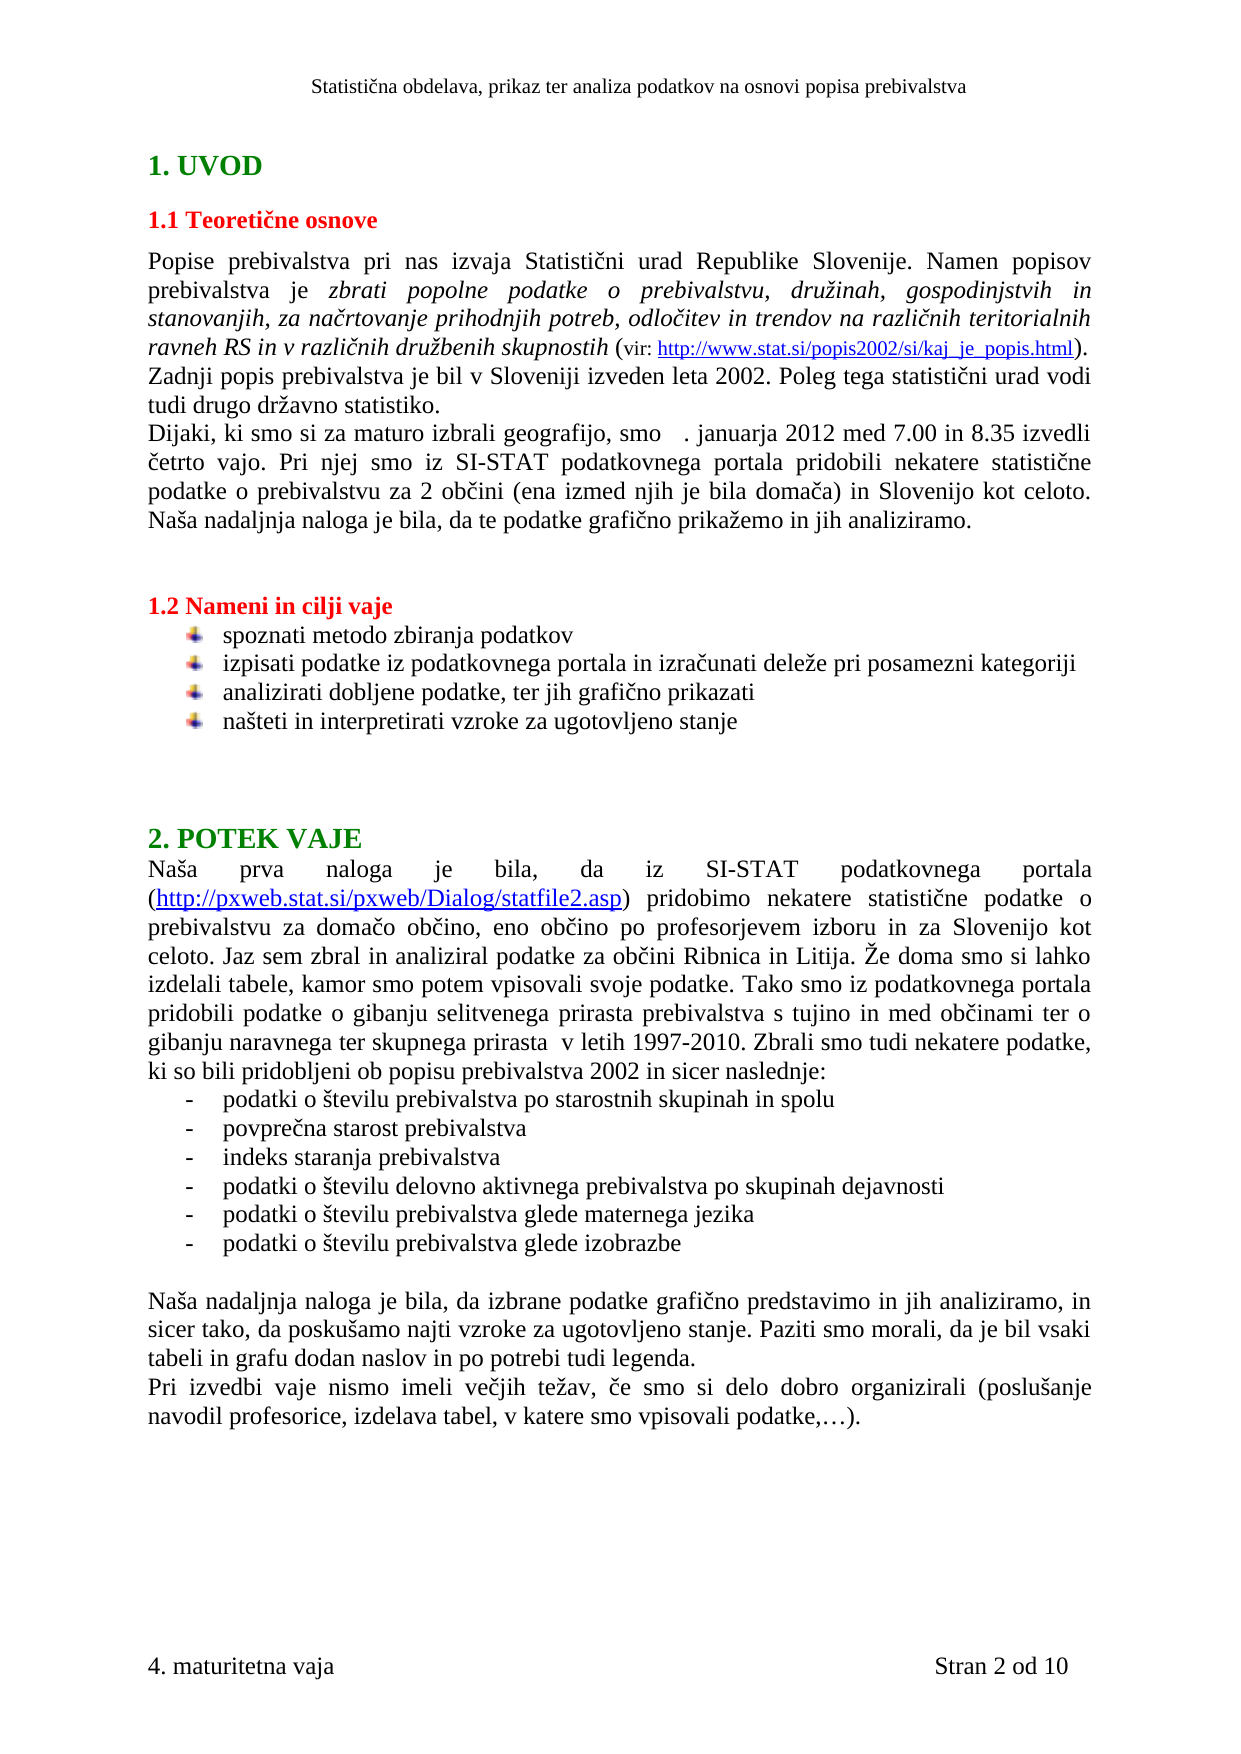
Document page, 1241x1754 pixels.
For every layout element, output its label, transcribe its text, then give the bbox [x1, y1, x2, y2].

text Naša nadaljnja naloga je bila, da izbrane podatke grafično predstavimo in jih analiziramo, in sicer tako, da poskušamo najti vzroke za ugotovljeno stanje. Paziti smo morali, da je bil vsaki tabeli in grafu dodan naslov in po potrebi tudi legenda. [148, 1286, 1093, 1372]
picture [186, 654, 203, 671]
list indeks staranja prebivalstva [185, 1142, 1093, 1171]
list podatki o številu delovno aktivnega prebivalstva po skupinah dejavnosti [185, 1171, 1093, 1199]
text Naša prva naloga je bila, da iz SI-STAT podatkovnega portala (http://pxweb.stat.si/pxweb/Dialog/statfile2.asp) pridobimo nekatere statistične podatke o prebivalstvu za domačo občino, eno občino po profesorjevem izboru in za Slovenijo kot celoto. Jaz sem zbral in analiziral podatke za občini Ribnica in Litija. Že doma smo si lahko izdelali tabele, kamor smo potem vpisovali svoje podatke. Tako smo iz podatkovnega portala pridobili podatke o gibanju selitvenega prirasta prebivalstva s tujino in med občinami ter o gibanju naravnega ter skupnega prirasta v letih 1997-2010. Zbrali smo tudi nekatere podatke, ki so bili pridobljeni ob popisu prebivalstva 2002 in sicer naslednje: [148, 854, 1093, 1084]
list spoznati metodo zbiranja podatkov [185, 620, 1093, 648]
list podatki o številu prebivalstva glede izobrazbe [185, 1228, 1093, 1257]
list Teoretične osnove [148, 205, 1093, 234]
text Pri izvedbi vaje nismo imeli večjih težav, če smo si delo dobro organizirali (poslušanje navodil profesorice, izdelava tabel, v katere smo vpisovali podatke,…). [148, 1372, 1093, 1429]
list izpisati podatke iz podatkovnega portala in izračunati deleže pri posamezni kategoriji [185, 648, 1093, 677]
list povprečna starost prebivalstva [185, 1113, 1093, 1142]
picture [186, 711, 203, 729]
picture [186, 683, 203, 700]
text 2. POTEK VAJE [148, 821, 1093, 854]
text Zadnji popis prebivalstva je bil v Sloveniji izveden leta 2002. Poleg tega statistični urad vodi tudi drugo državno statistiko. [148, 361, 1093, 418]
list Nameni in cilji vaje [148, 591, 1093, 620]
text Dijaki, ki smo si za maturo izbrali geografijo, smo . januarja 2012 med 7.00 in 8.35 izvedli četrto vajo. Pri njej smo iz SI-STAT podatkovnega portala pridobili nekatere statistične podatke o prebivalstvu za 2 občini (ena izmed njih je bila domača) in Slovenijo kot celoto. Naša nadaljnja naloga je bila, da te podatke grafično prikažemo in jih analiziramo. [148, 418, 1093, 533]
list podatki o številu prebivalstva glede maternega jezika [185, 1199, 1093, 1228]
text 1. UVOD [148, 148, 1093, 181]
list podatki o številu prebivalstva po starostnih skupinah in spolu [185, 1084, 1093, 1113]
list našteti in interpretirati vzroke za ugotovljeno stanje [185, 706, 1093, 735]
text Popise prebivalstva pri nas izvaja Statistični urad Republike Slovenije. Namen popisov prebivalstva je zbrati popolne podatke o prebivalstvu, družinah, gospodinjstvih in stanovanjih, za načrtovanje prihodnjih potreb, odločitev in trendov na različnih teritorialnih ravneh RS in v različnih družbenih skupnostih (vir: http://www.stat.si/popis2002/si/kaj_je_popis.html). [148, 246, 1093, 361]
picture [186, 625, 203, 643]
list analizirati dobljene podatke, ter jih grafično prikazati [185, 677, 1093, 706]
